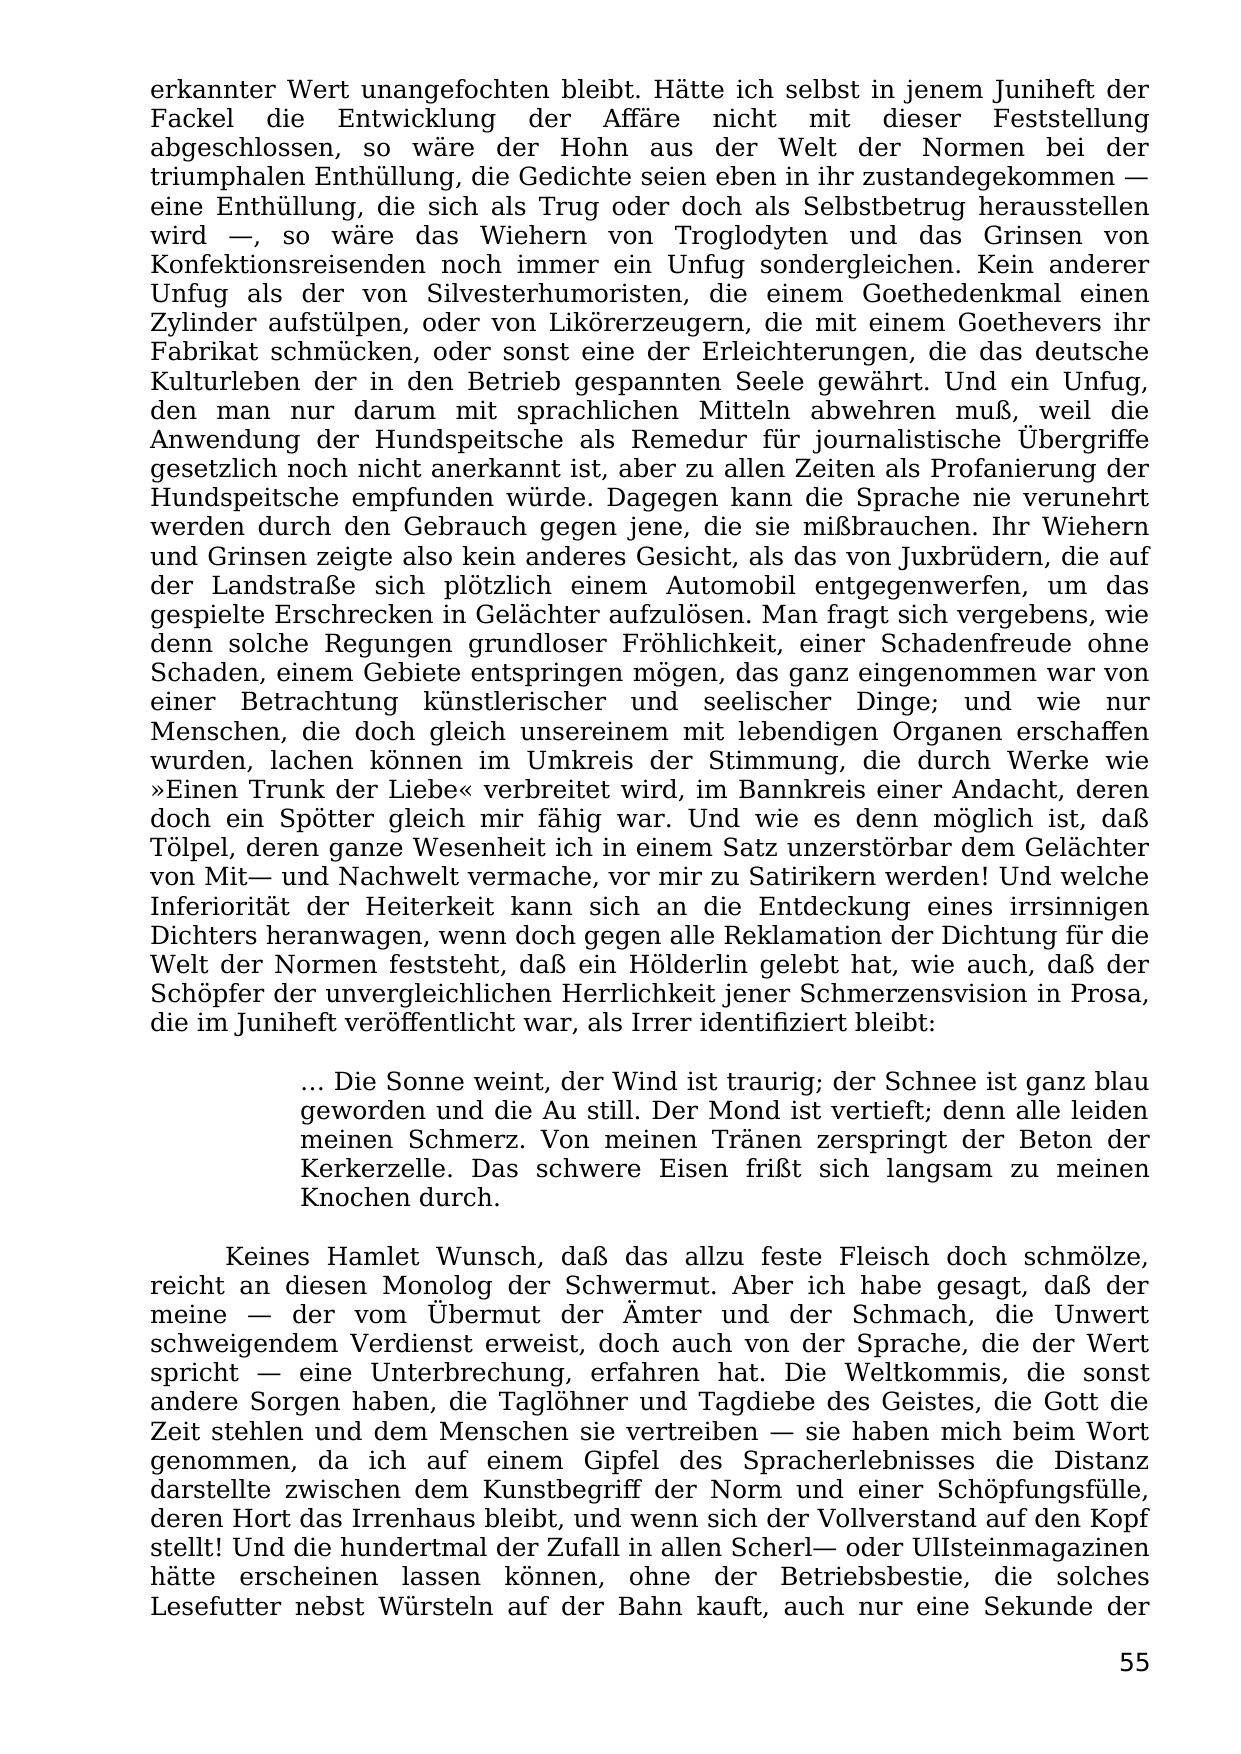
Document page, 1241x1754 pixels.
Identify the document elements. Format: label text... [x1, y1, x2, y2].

text erkannter Wert unangefochten bleibt. Hätte ich selbst in jenem Juniheft der Fackel die Entwicklung der Affäre nicht mit dieser Feststellung abgeschlossen, so wäre der Hohn aus der Welt der Normen bei der triumphalen Enthüllung, die Gedichte seien eben in ihr zustandegekommen — eine Enthüllung, die sich als Trug oder doch als Selbstbetrug herausstellen wird —, so wäre das Wiehern von Troglodyten und das Grinsen von Konfektionsreisenden noch immer ein Unfug sondergleichen. Kein anderer Unfug als der von Silvesterhumoristen, die einem Goethedenkmal einen Zylinder aufstülpen, oder von Likörerzeugern, die mit einem Goethevers ihr Fabrikat schmücken, oder sonst eine der Erleichterungen, die das deutsche Kulturleben der in den Betrieb gespannten Seele gewährt. Und ein Unfug, den man nur darum mit sprachlichen Mitteln abwehren muß, weil die Anwendung der Hundspeitsche als Remedur für journalistische Übergriffe gesetzlich noch nicht anerkannt ist, aber zu allen Zeiten als Profanierung der Hundspeitsche empfunden würde. Dagegen kann die Sprache nie verunehrt werden durch den Gebrauch gegen jene, die sie mißbrauchen. Ihr Wiehern und Grinsen zeigte also kein anderes Gesicht, als das von Juxbrüdern, die auf der Landstraße sich plötzlich einem Automobil entgegenwerfen, um das gespielte Erschrecken in Gelächter aufzulösen. Man fragt sich vergebens, wie denn solche Regungen grundloser Fröhlichkeit, einer Schadenfreude ohne Schaden, einem Gebiete entspringen mögen, das ganz eingenommen war von einer Betrachtung künstlerischer und seelischer Dinge; und wie nur Menschen, die doch gleich unsereinem mit lebendigen Organen erschaffen wurden, lachen können im Umkreis der Stimmung, die durch Werke wie »Einen Trunk der Liebe« verbreitet wird, im Bannkreis einer Andacht, deren doch ein Spötter gleich mir fähig war. Und wie es denn möglich ist, daß Tölpel, deren ganze Wesenheit ich in einem Satz unzerstörbar dem Gelächter von Mit— und Nachwelt vermache, vor mir zu Satirikern werden! Und welche Inferiorität der Heiterkeit kann sich an die Entdeckung eines irrsinnigen Dichters heranwagen, wenn doch gegen alle Reklamation der Dichtung für die Welt der Normen feststeht, daß ein Hölderlin gelebt hat, wie auch, daß der Schöpfer der unvergleichlichen Herrlichkeit jener Schmerzensvision in Prosa, die im Juniheft veröffentlicht war, als Irrer identifiziert bleibt: [150, 75, 1151, 1037]
text … Die Sonne weint, der Wind ist traurig; der Schnee ist ganz blau geworden und die Au still. Der Mond ist vertieft; denn alle leiden meinen Schmerz. Von meinen Tränen zerspringt der Beton der Kerkerzelle. Das schwere Eisen frißt sich langsam zu meinen Knochen durch. [300, 1067, 1151, 1212]
text Keines Hamlet Wunsch, daß das allzu feste Fleisch doch schmölze, reicht an diesen Monolog der Schwermut. Aber ich habe gesagt, daß der meine — der vom Übermut der Ämter und der Schmach, die Unwert schweigendem Verdienst erweist, doch auch von der Sprache, die der Wert spricht — eine Unterbrechung, erfahren hat. Die Weltkommis, die sonst andere Sorgen haben, die Taglöhner und Tagdiebe des Geistes, die Gott die Zeit stehlen und dem Menschen sie vertreiben — sie haben mich beim Wort genommen, da ich auf einem Gipfel des Spracherlebnisses die Distanz darstellte zwischen dem Kunstbegriff der Norm und einer Schöpfungsfülle, deren Hort das Irrenhaus bleibt, und wenn sich der Vollverstand auf den Kopf stellt! Und die hundertmal der Zufall in allen Scherl— oder UlIsteinmagazinen hätte erscheinen lassen können, ohne der Betriebsbestie, die solches Lesefutter nebst Würsteln auf der Bahn kauft, auch nur eine Sekunde der [150, 1242, 1151, 1621]
